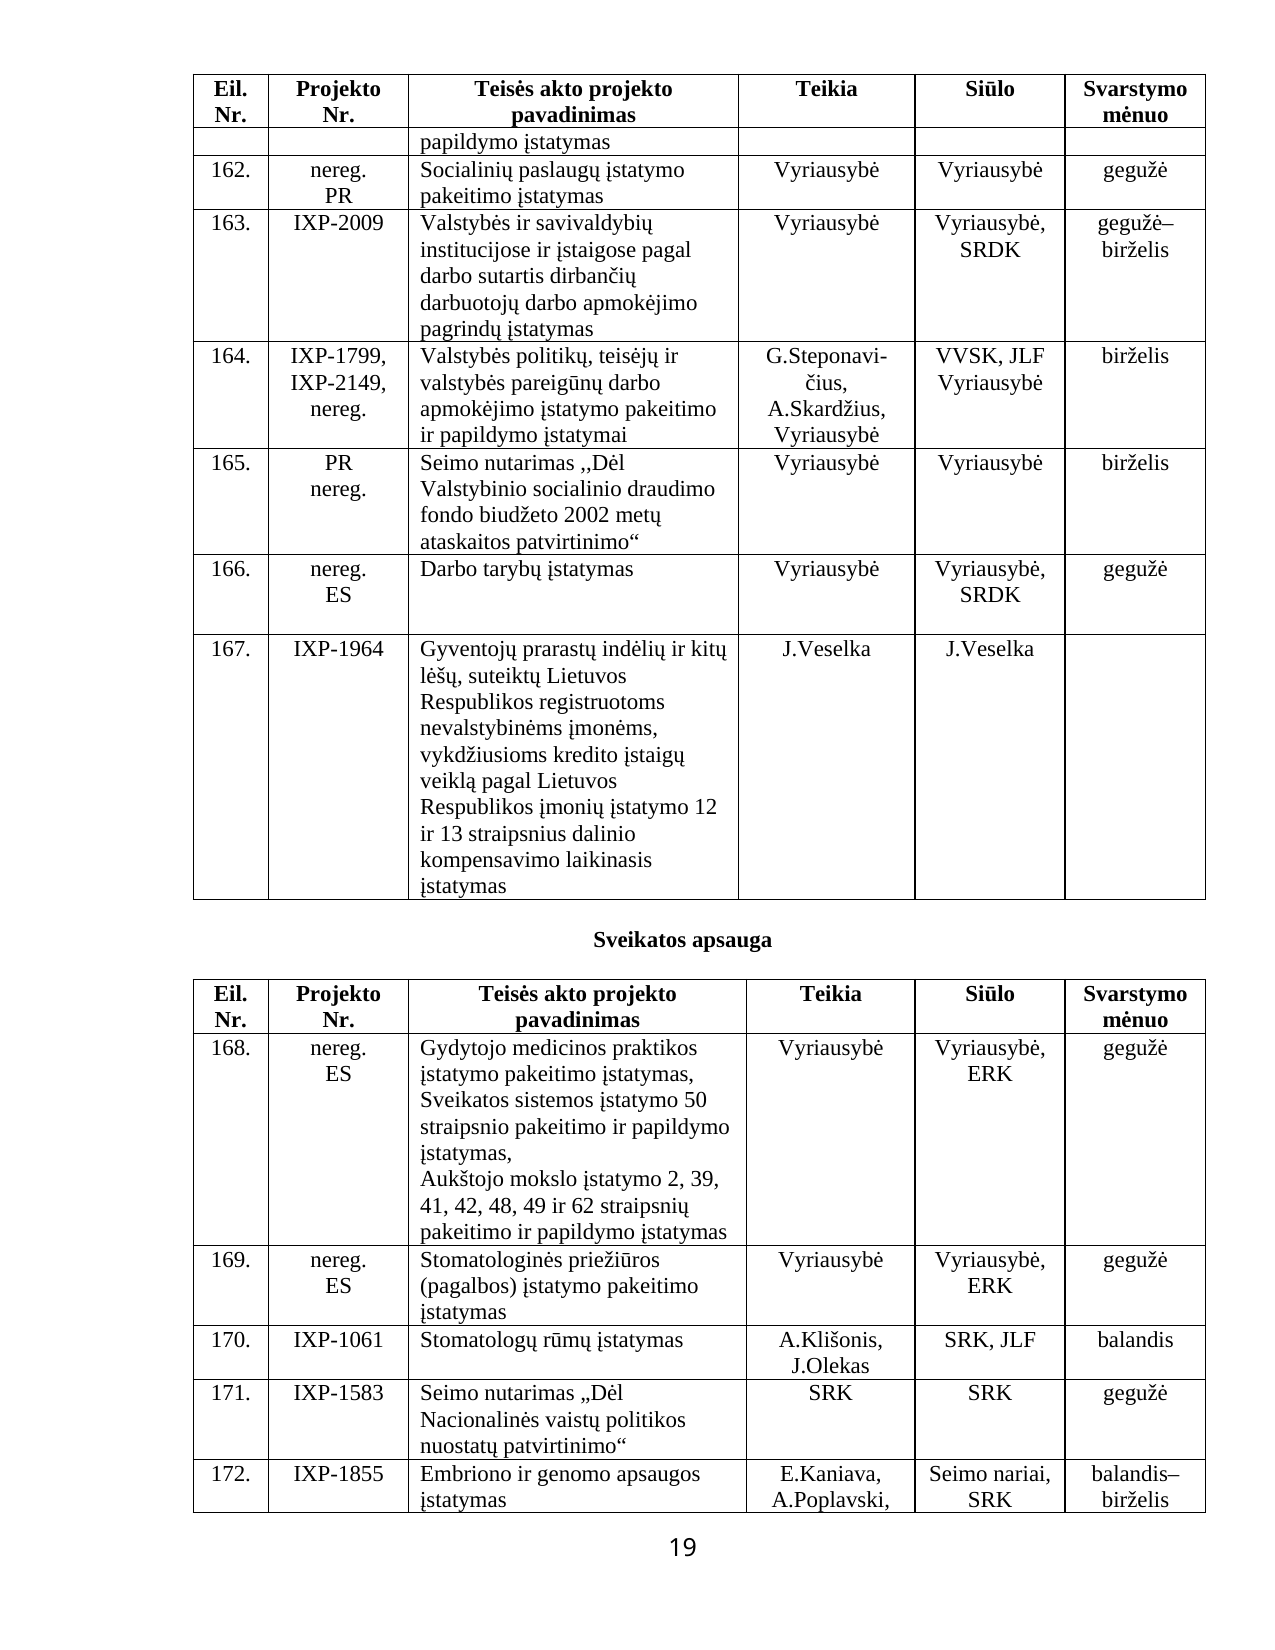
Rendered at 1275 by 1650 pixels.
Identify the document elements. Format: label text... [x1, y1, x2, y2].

table_header Projekto Nr. [269, 75, 408, 127]
table_cell Seimo nariai, SRK [916, 1460, 1064, 1512]
table_cell SRK [916, 1380, 1064, 1458]
table_header Siūlo [916, 980, 1064, 1033]
table_cell [269, 128, 408, 155]
table_cell Stomatologų rūmų įstatymas [409, 1326, 746, 1378]
table_header Teisės akto projekto pavadinimas [409, 75, 738, 127]
table_cell papildymo įstatymas [409, 128, 738, 155]
table_cell J.Veselka [916, 635, 1064, 899]
table_cell SRK [747, 1380, 914, 1458]
table_cell gegužė [1066, 1380, 1205, 1458]
table_cell Vyriausybė, SRDK [916, 555, 1064, 634]
table_cell nereg. ES [269, 1034, 408, 1244]
table_cell Vyriausybė [747, 1246, 914, 1325]
table_cell Gydytojo medicinos praktikos įstatymo pakeitimo įstatymas, Sveikatos sistemos įstatymo 50 straipsnio pakeitimo ir papildymo įstatymas, Aukštojo mokslo įstatymo 2, 39, 41, 42, 48, 49 ir 62 straipsnių pakeitimo ir papildymo įstatymas [409, 1034, 746, 1244]
table_cell VVSK, JLF Vyriausybė [916, 342, 1064, 448]
table_cell E.Kaniava, A.Poplavski, [747, 1460, 914, 1512]
table_cell [194, 128, 268, 155]
table_cell Vyriausybė, ERK [916, 1246, 1064, 1325]
table_header Projekto Nr. [269, 980, 408, 1033]
table_cell J.Veselka [739, 635, 914, 899]
table_cell Vyriausybė [916, 449, 1064, 554]
table_cell Vyriausybė, ERK [916, 1034, 1064, 1244]
table_cell [1066, 635, 1205, 899]
table_cell gegužė [1066, 1034, 1205, 1244]
table_cell SRK, JLF [916, 1326, 1064, 1378]
table_cell IXP-1061 [269, 1326, 408, 1378]
table_cell Seimo nutarimas ,,Dėl Valstybinio socialinio draudimo fondo biudžeto 2002 metų ataskaitos patvirtinimo“ [409, 449, 738, 554]
table_cell IXP-1583 [269, 1380, 408, 1458]
table_cell balandis–birželis [1066, 1460, 1205, 1512]
table_cell IXP-1799, IXP-2149, nereg. [269, 342, 408, 448]
table_cell Darbo tarybų įstatymas [409, 555, 738, 634]
table_cell 166. [194, 555, 268, 634]
table_cell 168. [194, 1034, 268, 1244]
table_cell G.Steponavi-čius, A.Skardžius, Vyriausybė [739, 342, 914, 448]
table_cell 163. [194, 210, 268, 341]
table_header Eil. Nr. [194, 980, 268, 1033]
table_cell Vyriausybė [747, 1034, 914, 1244]
table_header Svarstymo mėnuo [1066, 980, 1205, 1033]
table_cell Vyriausybė [739, 156, 914, 208]
table_cell 170. [194, 1326, 268, 1378]
table_cell Vyriausybė, SRDK [916, 210, 1064, 341]
table_cell Valstybės ir savivaldybių institucijose ir įstaigose pagal darbo sutartis dirbančių darbuotojų darbo apmokėjimo pagrindų įstatymas [409, 210, 738, 341]
table_cell Embriono ir genomo apsaugos įstatymas [409, 1460, 746, 1512]
table_cell Vyriausybė [739, 210, 914, 341]
table_cell birželis [1066, 342, 1205, 448]
table_header Teisės akto projekto pavadinimas [409, 980, 746, 1033]
table_cell 162. [194, 156, 268, 208]
table_cell 164. [194, 342, 268, 448]
table_cell 172. [194, 1460, 268, 1512]
table_cell gegužė– birželis [1066, 210, 1205, 341]
table_cell PR nereg. [269, 449, 408, 554]
table_header Teikia [739, 75, 914, 127]
table_cell Vyriausybė [739, 449, 914, 554]
table_cell gegužė [1066, 1246, 1205, 1325]
table_cell Valstybės politikų, teisėjų ir valstybės pareigūnų darbo apmokėjimo įstatymo pakeitimo ir papildymo įstatymai [409, 342, 738, 448]
table_cell 167. [194, 635, 268, 899]
table_cell Stomatologinės priežiūros (pagalbos) įstatymo pakeitimo įstatymas [409, 1246, 746, 1325]
table_header Eil. Nr. [194, 75, 268, 127]
table_cell gegužė [1066, 555, 1205, 634]
table_cell 169. [194, 1246, 268, 1325]
text Sveikatos apsauga [210, 926, 1155, 953]
table_header Svarstymo mėnuo [1066, 75, 1205, 127]
table_header Siūlo [916, 75, 1064, 127]
table_cell balandis [1066, 1326, 1205, 1378]
table_header Teikia [747, 980, 914, 1033]
table_cell Gyventojų prarastų indėlių ir kitų lėšų, suteiktų Lietuvos Respublikos registruotoms nevalstybinėms įmonėms, vykdžiusioms kredito įstaigų veiklą pagal Lietuvos Respublikos įmonių įstatymo 12 ir 13 straipsnius dalinio kompensavimo laikinasis įstatymas [409, 635, 738, 899]
table_cell [1066, 128, 1205, 155]
table_cell A.Klišonis, J.Olekas [747, 1326, 914, 1378]
table_cell nereg. PR [269, 156, 408, 208]
table_cell Vyriausybė [739, 555, 914, 634]
table_cell IXP-1964 [269, 635, 408, 899]
table_cell 165. [194, 449, 268, 554]
table_cell [916, 128, 1064, 155]
table_cell Vyriausybė [916, 156, 1064, 208]
table_cell nereg. ES [269, 555, 408, 634]
table_cell nereg. ES [269, 1246, 408, 1325]
table_cell 171. [194, 1380, 268, 1458]
table_cell birželis [1066, 449, 1205, 554]
table_cell Socialinių paslaugų įstatymo pakeitimo įstatymas [409, 156, 738, 208]
table_cell IXP-1855 [269, 1460, 408, 1512]
table_cell IXP-2009 [269, 210, 408, 341]
table_cell gegužė [1066, 156, 1205, 208]
table_cell Seimo nutarimas „Dėl Nacionalinės vaistų politikos nuostatų patvirtinimo“ [409, 1380, 746, 1458]
table_cell [739, 128, 914, 155]
